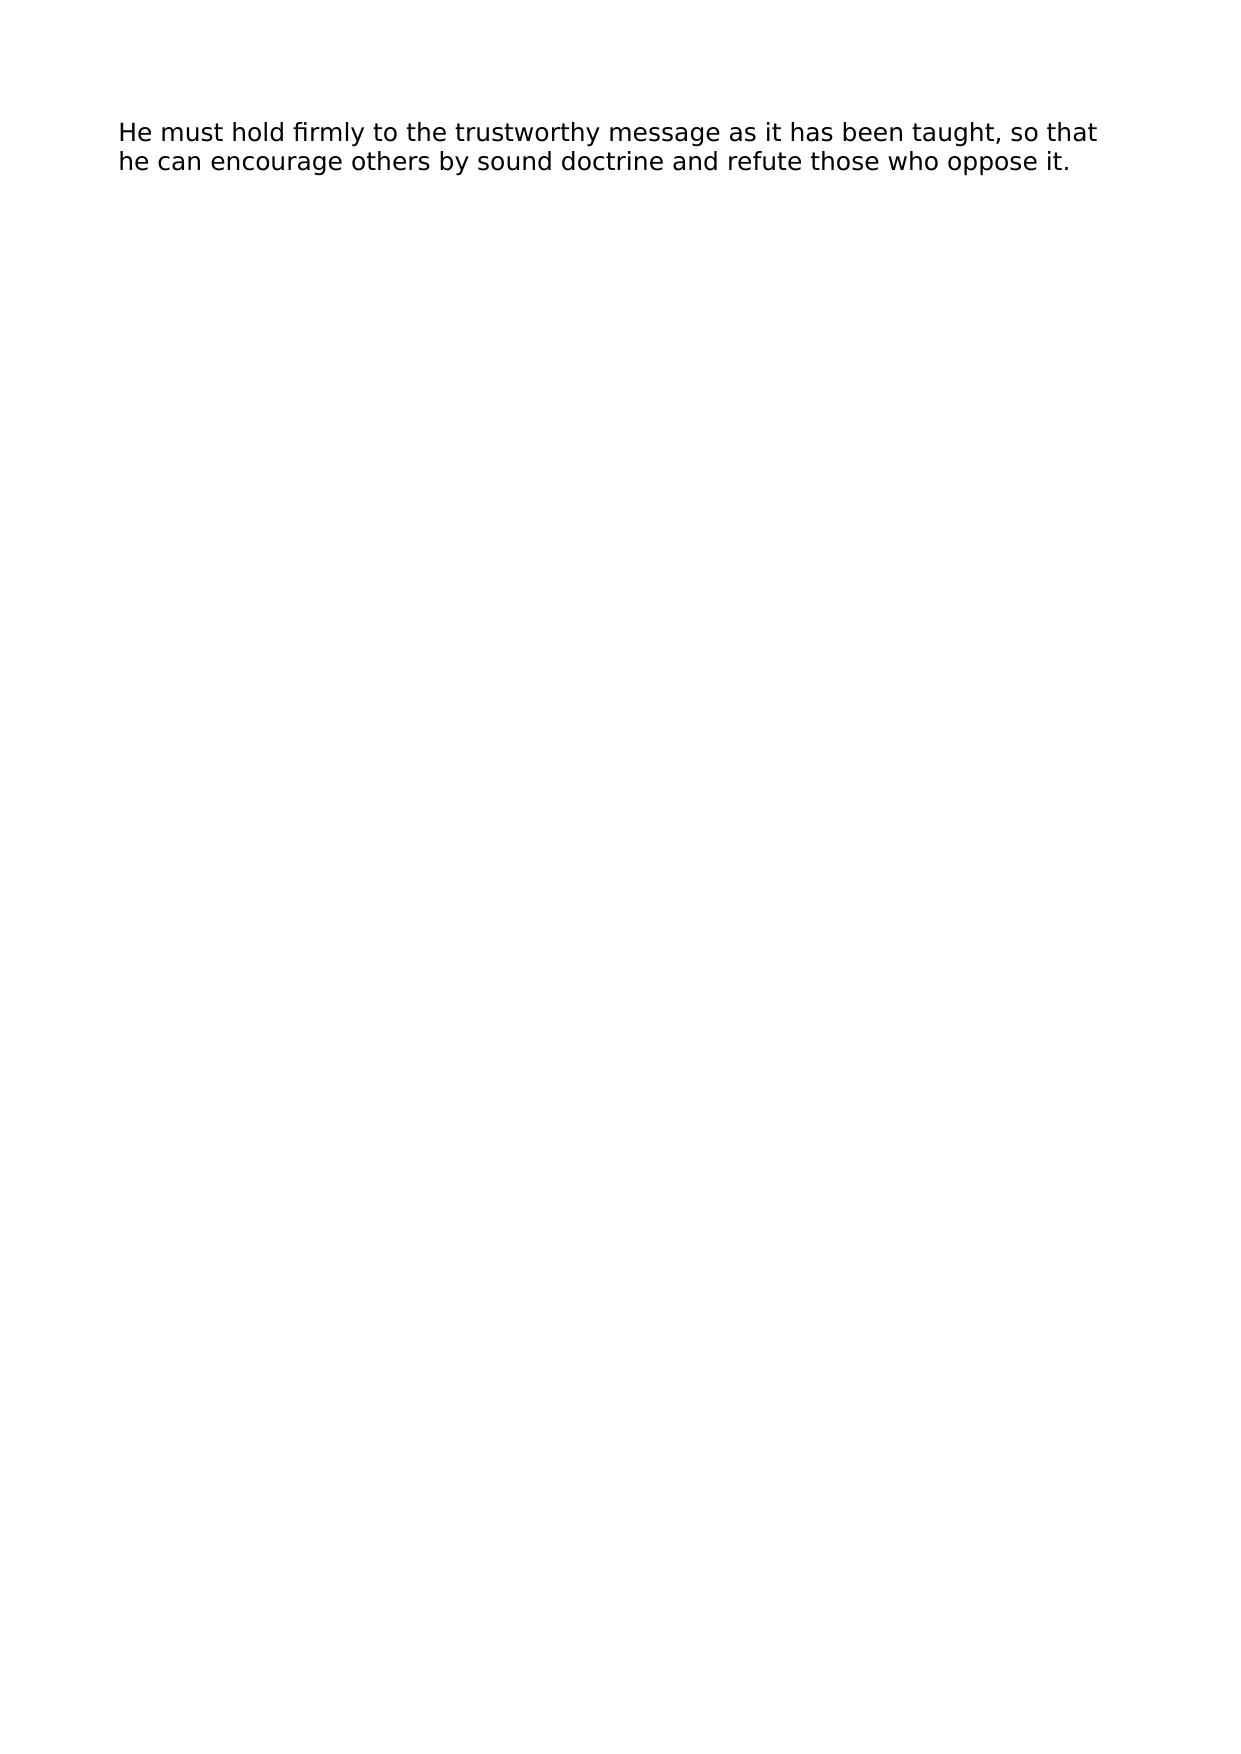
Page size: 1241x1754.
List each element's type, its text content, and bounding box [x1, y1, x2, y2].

text He must hold firmly to the trustworthy message as it has been taught, so that he can encourage others by sound doctrine and refute those who oppose it. [118, 118, 1122, 176]
